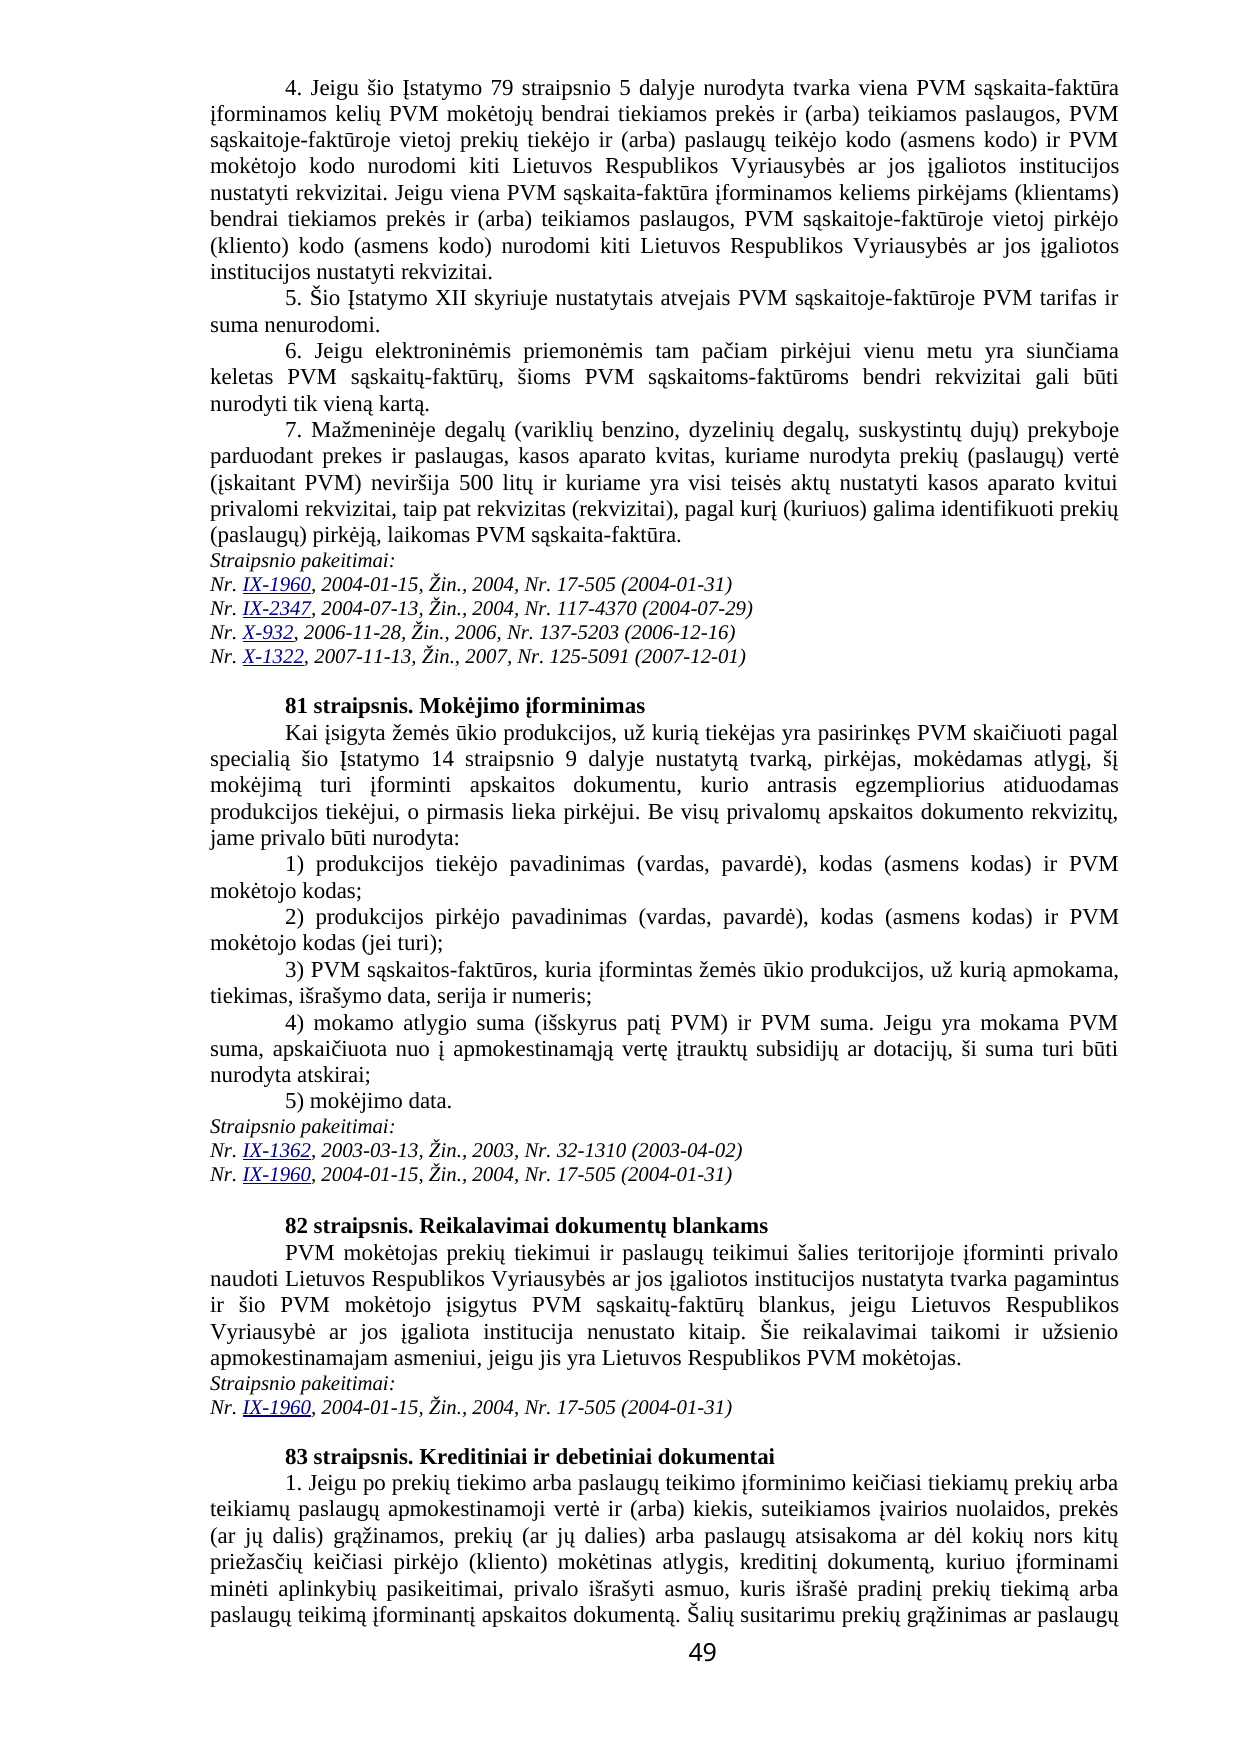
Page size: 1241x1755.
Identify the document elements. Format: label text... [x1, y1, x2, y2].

text 82 straipsnis. Reikalavimai dokumentų blankams [210, 1212, 1120, 1239]
text 81 straipsnis. Mokėjimo įforminimas [210, 692, 1120, 719]
text 4. Jeigu šio Įstatymo 79 straipsnio 5 dalyje nurodyta tvarka viena PVM sąskaita-faktūra įforminamos kelių PVM mokėtojų bendrai tiekiamos prekės ir (arba) teikiamos paslaugos, PVM sąskaitoje-faktūroje vietoj prekių tiekėjo ir (arba) paslaugų teikėjo kodo (asmens kodo) ir PVM mokėtojo kodo nurodomi kiti Lietuvos Respublikos Vyriausybės ar jos įgaliotos institucijos nustatyti rekvizitai. Jeigu viena PVM sąskaita-faktūra įforminamos keliems pirkėjams (klientams) bendrai tiekiamos prekės ir (arba) teikiamos paslaugos, PVM sąskaitoje-faktūroje vietoj pirkėjo (kliento) kodo (asmens kodo) nurodomi kiti Lietuvos Respublikos Vyriausybės ar jos įgaliotos institucijos nustatyti rekvizitai. [210, 73, 1120, 284]
text Nr. X-932, 2006-11-28, Žin., 2006, Nr. 137-5203 (2006-12-16) [210, 620, 1120, 644]
text 1) produkcijos tiekėjo pavadinimas (vardas, pavardė), kodas (asmens kodas) ir PVM mokėtojo kodas; [210, 850, 1120, 903]
text 3) PVM sąskaitos-faktūros, kuria įformintas žemės ūkio produkcijos, už kurią apmokama, tiekimas, išrašymo data, serija ir numeris; [210, 956, 1120, 1008]
text 83 straipsnis. Kreditiniai ir debetiniai dokumentai [210, 1443, 1120, 1469]
text 1. Jeigu po prekių tiekimo arba paslaugų teikimo įforminimo keičiasi tiekiamų prekių arba teikiamų paslaugų apmokestinamoji vertė ir (arba) kiekis, suteikiamos įvairios nuolaidos, prekės (ar jų dalis) grąžinamos, prekių (ar jų dalies) arba paslaugų atsisakoma ar dėl kokių nors kitų priežasčių keičiasi pirkėjo (kliento) mokėtinas atlygis, kreditinį dokumentą, kuriuo įforminami minėti aplinkybių pasikeitimai, privalo išrašyti asmuo, kuris išrašė pradinį prekių tiekimą arba paslaugų teikimą įforminantį apskaitos dokumentą. Šalių susitarimu prekių grąžinimas ar paslaugų [210, 1469, 1120, 1627]
text Nr. IX-1960, 2004-01-15, Žin., 2004, Nr. 17-505 (2004-01-31) [210, 1162, 1120, 1186]
text Kai įsigyta žemės ūkio produkcijos, už kurią tiekėjas yra pasirinkęs PVM skaičiuoti pagal specialią šio Įstatymo 14 straipsnio 9 dalyje nustatytą tvarką, pirkėjas, mokėdamas atlygį, šį mokėjimą turi įforminti apskaitos dokumentu, kurio antrasis egzempliorius atiduodamas produkcijos tiekėjui, o pirmasis lieka pirkėjui. Be visų privalomų apskaitos dokumento rekvizitų, jame privalo būti nurodyta: [210, 719, 1120, 850]
text Nr. IX-1960, 2004-01-15, Žin., 2004, Nr. 17-505 (2004-01-31) [210, 572, 1120, 596]
text Straipsnio pakeitimai: [210, 548, 1120, 572]
text 4) mokamo atlygio suma (išskyrus patį PVM) ir PVM suma. Jeigu yra mokama PVM suma, apskaičiuota nuo į apmokestinamąją vertę įtrauktų subsidijų ar dotacijų, ši suma turi būti nurodyta atskirai; [210, 1008, 1120, 1088]
text 7. Mažmeninėje degalų (variklių benzino, dyzelinių degalų, suskystintų dujų) prekyboje parduodant prekes ir paslaugas, kasos aparato kvitas, kuriame nurodyta prekių (paslaugų) vertė (įskaitant PVM) neviršija 500 litų ir kuriame yra visi teisės aktų nustatyti kasos aparato kvitui privalomi rekvizitai, taip pat rekvizitas (rekvizitai), pagal kurį (kuriuos) galima identifikuoti prekių (paslaugų) pirkėją, laikomas PVM sąskaita-faktūra. [210, 416, 1120, 548]
text Nr. X-1322, 2007-11-13, Žin., 2007, Nr. 125-5091 (2007-12-01) [210, 644, 1120, 668]
text Straipsnio pakeitimai: [210, 1114, 1120, 1138]
text Nr. IX-1362, 2003-03-13, Žin., 2003, Nr. 32-1310 (2003-04-02) [210, 1138, 1120, 1162]
text 5) mokėjimo data. [210, 1088, 1120, 1114]
text 6. Jeigu elektroninėmis priemonėmis tam pačiam pirkėjui vienu metu yra siunčiama keletas PVM sąskaitų-faktūrų, šioms PVM sąskaitoms-faktūroms bendri rekvizitai gali būti nurodyti tik vieną kartą. [210, 337, 1120, 416]
text PVM mokėtojas prekių tiekimui ir paslaugų teikimui šalies teritorijoje įforminti privalo naudoti Lietuvos Respublikos Vyriausybės ar jos įgaliotos institucijos nustatyta tvarka pagamintus ir šio PVM mokėtojo įsigytus PVM sąskaitų-faktūrų blankus, jeigu Lietuvos Respublikos Vyriausybė ar jos įgaliota institucija nenustato kitaip. Šie reikalavimai taikomi ir užsienio apmokestinamajam asmeniui, jeigu jis yra Lietuvos Respublikos PVM mokėtojas. [210, 1239, 1120, 1371]
text 2) produkcijos pirkėjo pavadinimas (vardas, pavardė), kodas (asmens kodas) ir PVM mokėtojo kodas (jei turi); [210, 903, 1120, 956]
text Nr. IX-2347, 2004-07-13, Žin., 2004, Nr. 117-4370 (2004-07-29) [210, 596, 1120, 620]
text Straipsnio pakeitimai: [210, 1371, 1120, 1395]
text Nr. IX-1960, 2004-01-15, Žin., 2004, Nr. 17-505 (2004-01-31) [210, 1395, 1120, 1419]
text 5. Šio Įstatymo XII skyriuje nustatytais atvejais PVM sąskaitoje-faktūroje PVM tarifas ir suma nenurodomi. [210, 284, 1120, 337]
